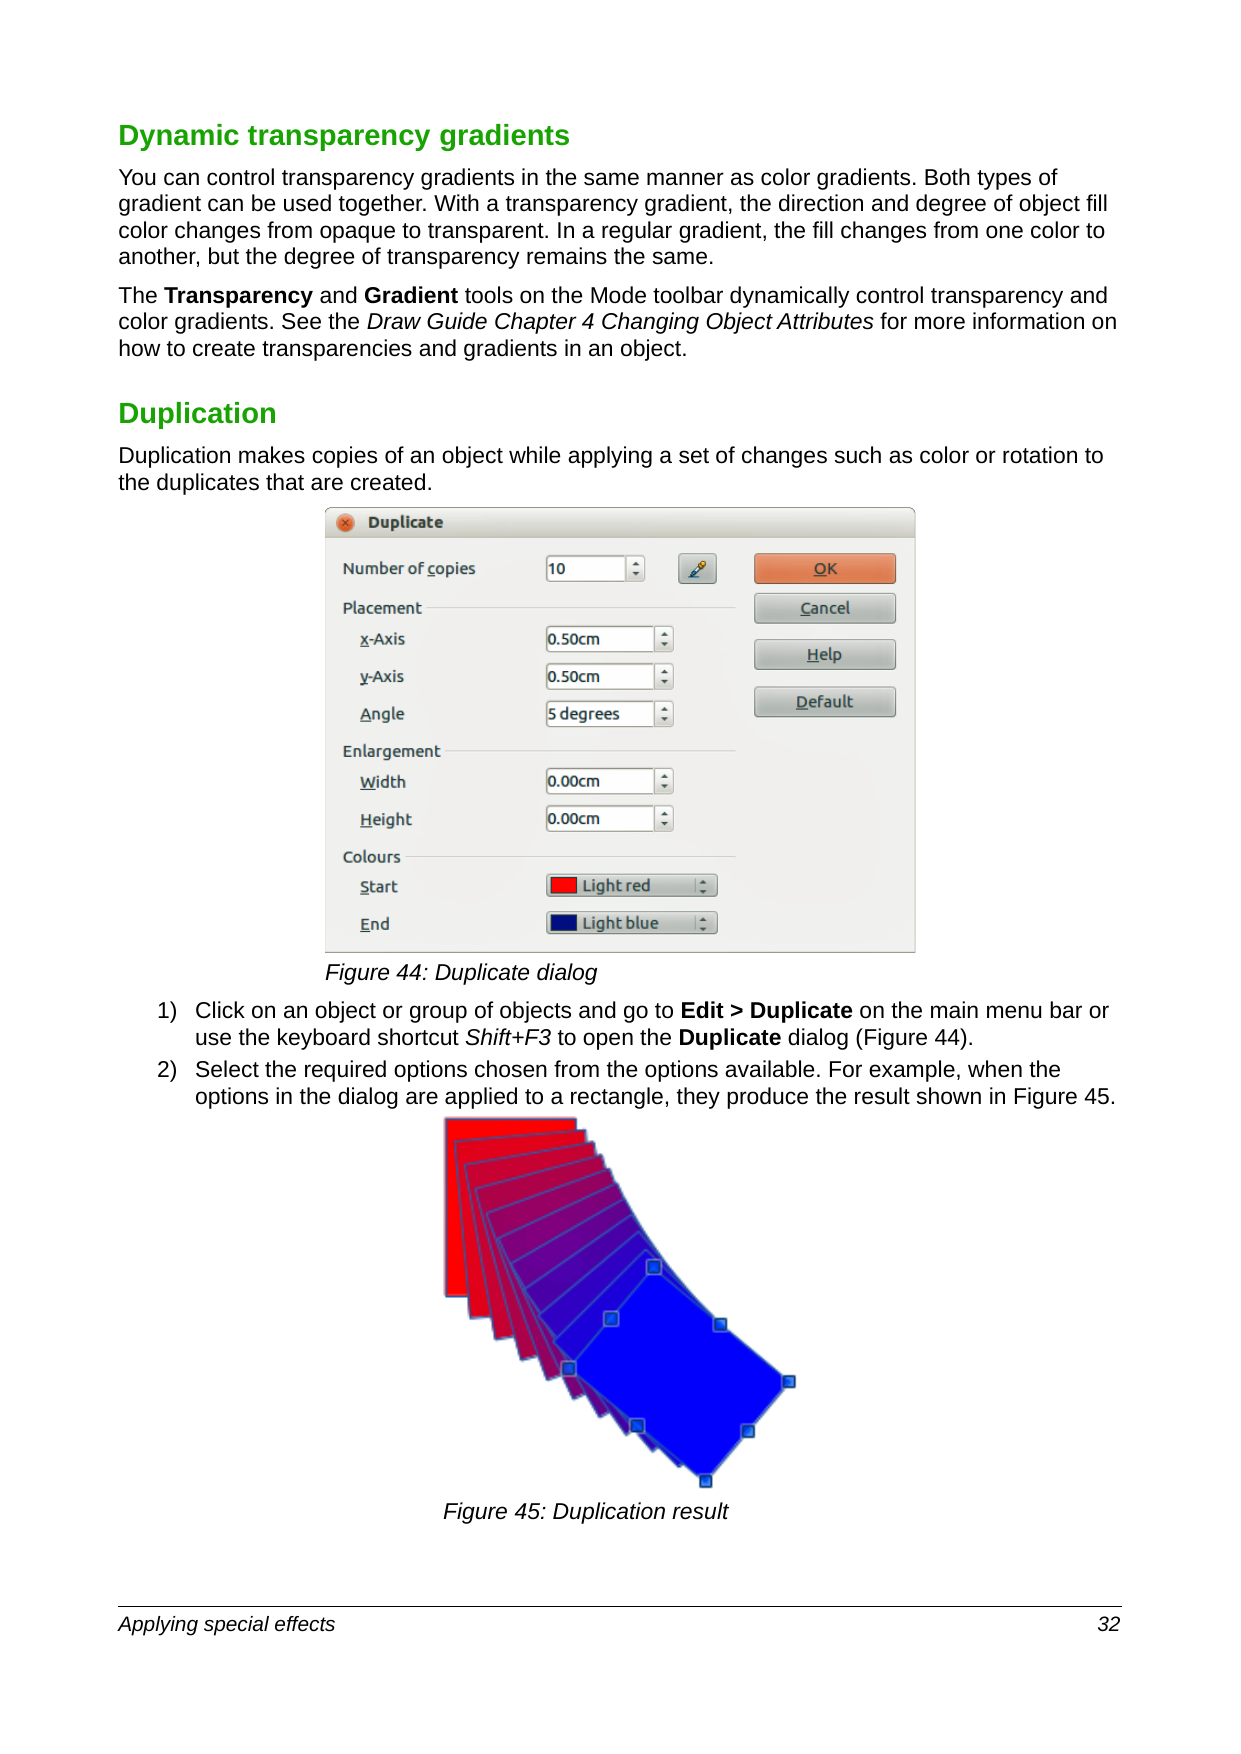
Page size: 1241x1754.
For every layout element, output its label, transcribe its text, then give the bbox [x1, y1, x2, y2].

text Duplication makes copies of an object while applying a set of changes such as color or rotation to the duplicates that are created. [118, 442, 1122, 495]
text Figure 45: Duplication result [443, 1498, 797, 1524]
subtitle Dynamic transparency gradients [118, 118, 1122, 152]
text Figure 44: Duplicate dialog [325, 959, 915, 985]
text The Transparency and Gradient tools on the Mode toolbar dynamically control transparency and color gradients. See the Draw Guide Chapter 4 Changing Object Attributes for more information on how to create transparencies and gradients in an object. [118, 282, 1122, 361]
list Click on an object or group of objects and go to Edit > Duplicate on the main menu bar or use the keyboard shortcut Shift+F3 to open the Duplicate dialog (Figure 44). [177, 997, 1122, 1050]
picture [442, 1115, 798, 1492]
list Select the required options chosen from the options available. For example, when the options in the dialog are applied to a rectangle, they produce the result shown in Figure 45. [177, 1056, 1122, 1109]
text You can control transparency gradients in the same manner as color gradients. Both types of gradient can be used together. With a transparency gradient, the direction and degree of object fill color changes from opaque to transparent. In a regular gradient, the fill changes from one color to another, but the degree of transparency remains the same. [118, 164, 1122, 269]
picture [325, 507, 916, 953]
subtitle Duplication [118, 397, 1122, 430]
